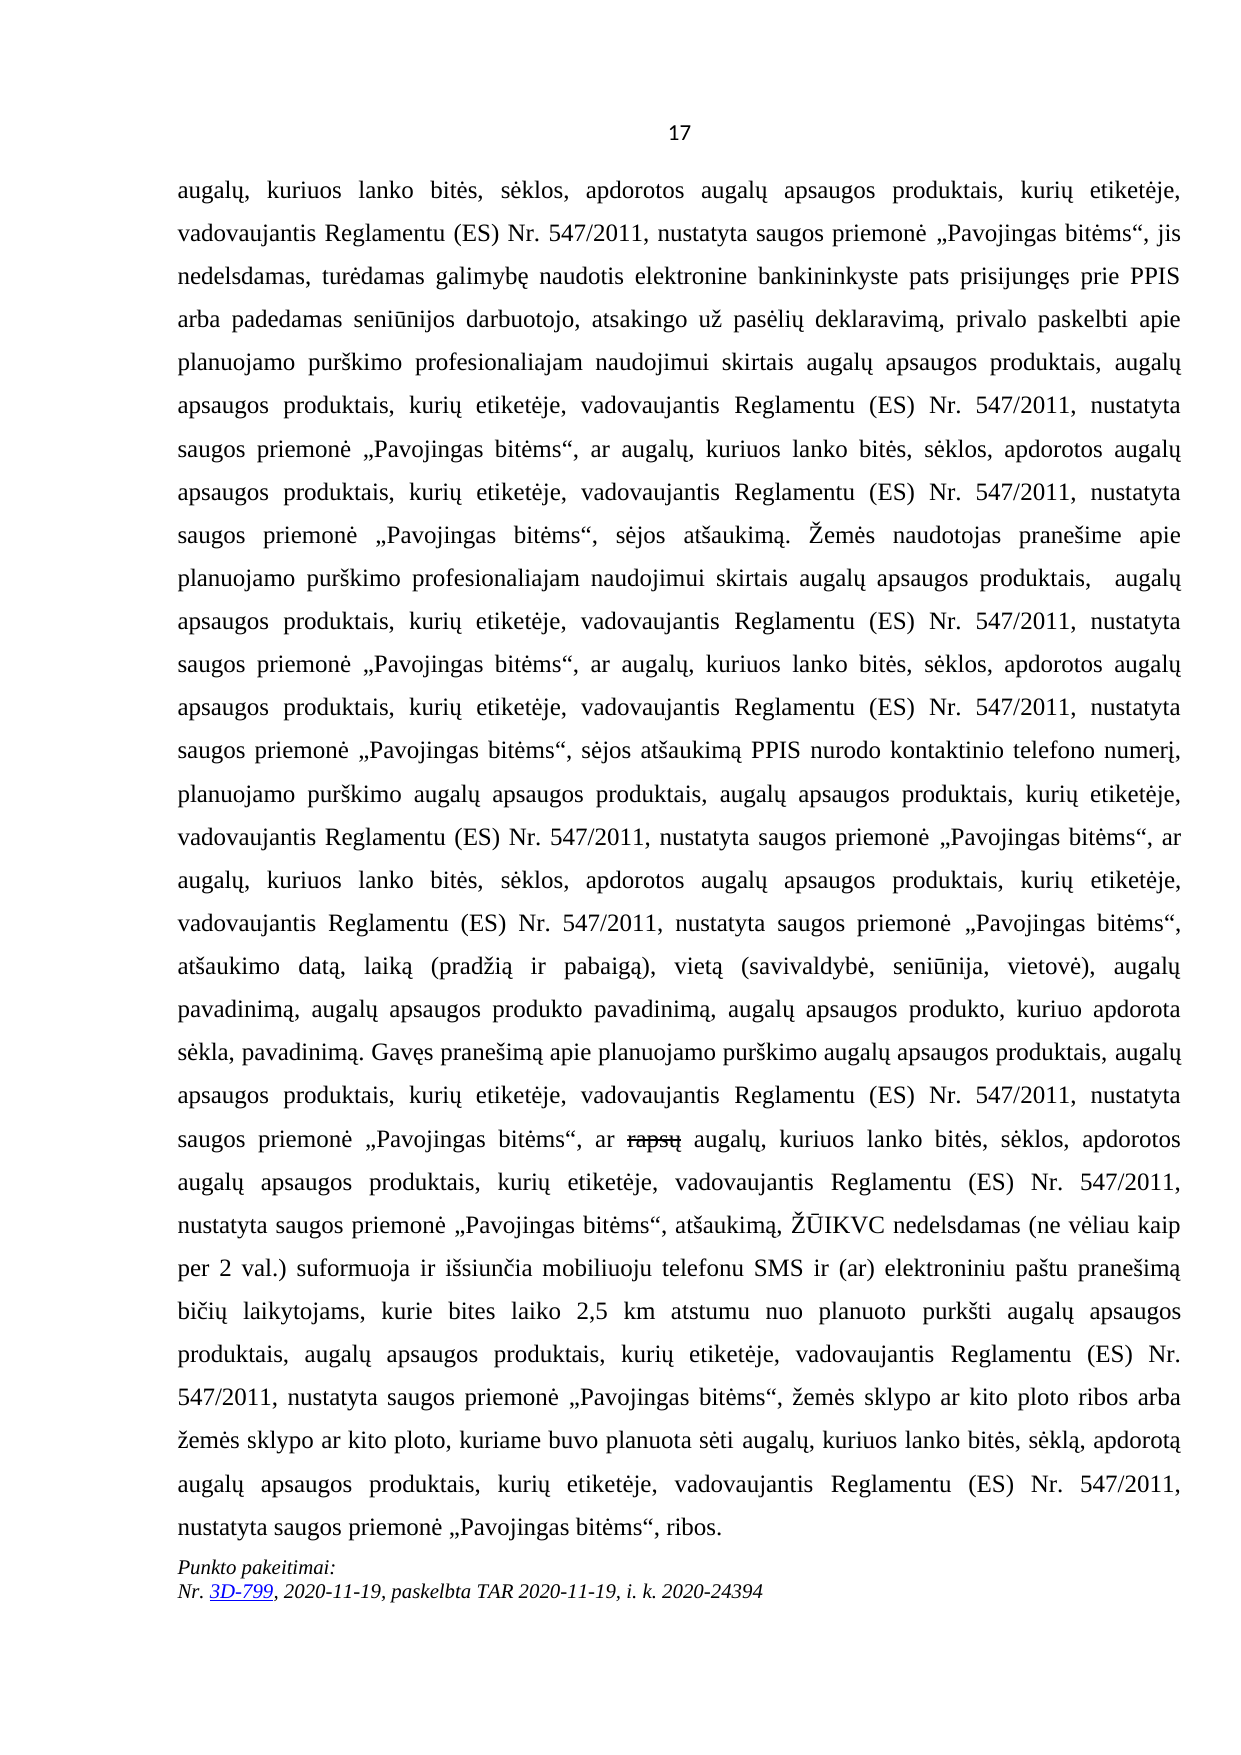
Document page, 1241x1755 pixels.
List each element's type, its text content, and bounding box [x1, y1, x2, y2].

text Punkto pakeitimai: [177, 1555, 1181, 1579]
text augalų, kuriuos lanko bitės, sėklos, apdorotos augalų apsaugos produktais, kurių etiketėje, vadovaujantis Reglamentu (ES) Nr. 547/2011, nustatyta saugos priemonė „Pavojingas bitėms“, jis nedelsdamas, turėdamas galimybę naudotis elektronine bankininkyste pats prisijungęs prie PPIS arba padedamas seniūnijos darbuotojo, atsakingo už pasėlių deklaravimą, privalo paskelbti apie planuojamo purškimo profesionaliajam naudojimui skirtais augalų apsaugos produktais, augalų apsaugos produktais, kurių etiketėje, vadovaujantis Reglamentu (ES) Nr. 547/2011, nustatyta saugos priemonė „Pavojingas bitėms“, ar augalų, kuriuos lanko bitės, sėklos, apdorotos augalų apsaugos produktais, kurių etiketėje, vadovaujantis Reglamentu (ES) Nr. 547/2011, nustatyta saugos priemonė „Pavojingas bitėms“, sėjos atšaukimą. Žemės naudotojas pranešime apie planuojamo purškimo profesionaliajam naudojimui skirtais augalų apsaugos produktais, augalų apsaugos produktais, kurių etiketėje, vadovaujantis Reglamentu (ES) Nr. 547/2011, nustatyta saugos priemonė „Pavojingas bitėms“, ar augalų, kuriuos lanko bitės, sėklos, apdorotos augalų apsaugos produktais, kurių etiketėje, vadovaujantis Reglamentu (ES) Nr. 547/2011, nustatyta saugos priemonė „Pavojingas bitėms“, sėjos atšaukimą PPIS nurodo kontaktinio telefono numerį, planuojamo purškimo augalų apsaugos produktais, augalų apsaugos produktais, kurių etiketėje, vadovaujantis Reglamentu (ES) Nr. 547/2011, nustatyta saugos priemonė „Pavojingas bitėms“, ar augalų, kuriuos lanko bitės, sėklos, apdorotos augalų apsaugos produktais, kurių etiketėje, vadovaujantis Reglamentu (ES) Nr. 547/2011, nustatyta saugos priemonė „Pavojingas bitėms“, atšaukimo datą, laiką (pradžią ir pabaigą), vietą (savivaldybė, seniūnija, vietovė), augalų pavadinimą, augalų apsaugos produkto pavadinimą, augalų apsaugos produkto, kuriuo apdorota sėkla, pavadinimą. Gavęs pranešimą apie planuojamo purškimo augalų apsaugos produktais, augalų apsaugos produktais, kurių etiketėje, vadovaujantis Reglamentu (ES) Nr. 547/2011, nustatyta saugos priemonė „Pavojingas bitėms“, ar rapsų augalų, kuriuos lanko bitės, sėklos, apdorotos augalų apsaugos produktais, kurių etiketėje, vadovaujantis Reglamentu (ES) Nr. 547/2011, nustatyta saugos priemonė „Pavojingas bitėms“, atšaukimą, ŽŪIKVC nedelsdamas (ne vėliau kaip per 2 val.) suformuoja ir išsiunčia mobiliuoju telefonu SMS ir (ar) elektroniniu paštu pranešimą bičių laikytojams, kurie bites laiko 2,5 km atstumu nuo planuoto purkšti augalų apsaugos produktais, augalų apsaugos produktais, kurių etiketėje, vadovaujantis Reglamentu (ES) Nr. 547/2011, nustatyta saugos priemonė „Pavojingas bitėms“, žemės sklypo ar kito ploto ribos arba žemės sklypo ar kito ploto, kuriame buvo planuota sėti augalų, kuriuos lanko bitės, sėklą, apdorotą augalų apsaugos produktais, kurių etiketėje, vadovaujantis Reglamentu (ES) Nr. 547/2011, nustatyta saugos priemonė „Pavojingas bitėms“, ribos. [177, 175, 1181, 1541]
text Nr. 3D-799, 2020-11-19, paskelbta TAR 2020-11-19, i. k. 2020-24394 [177, 1579, 1181, 1603]
